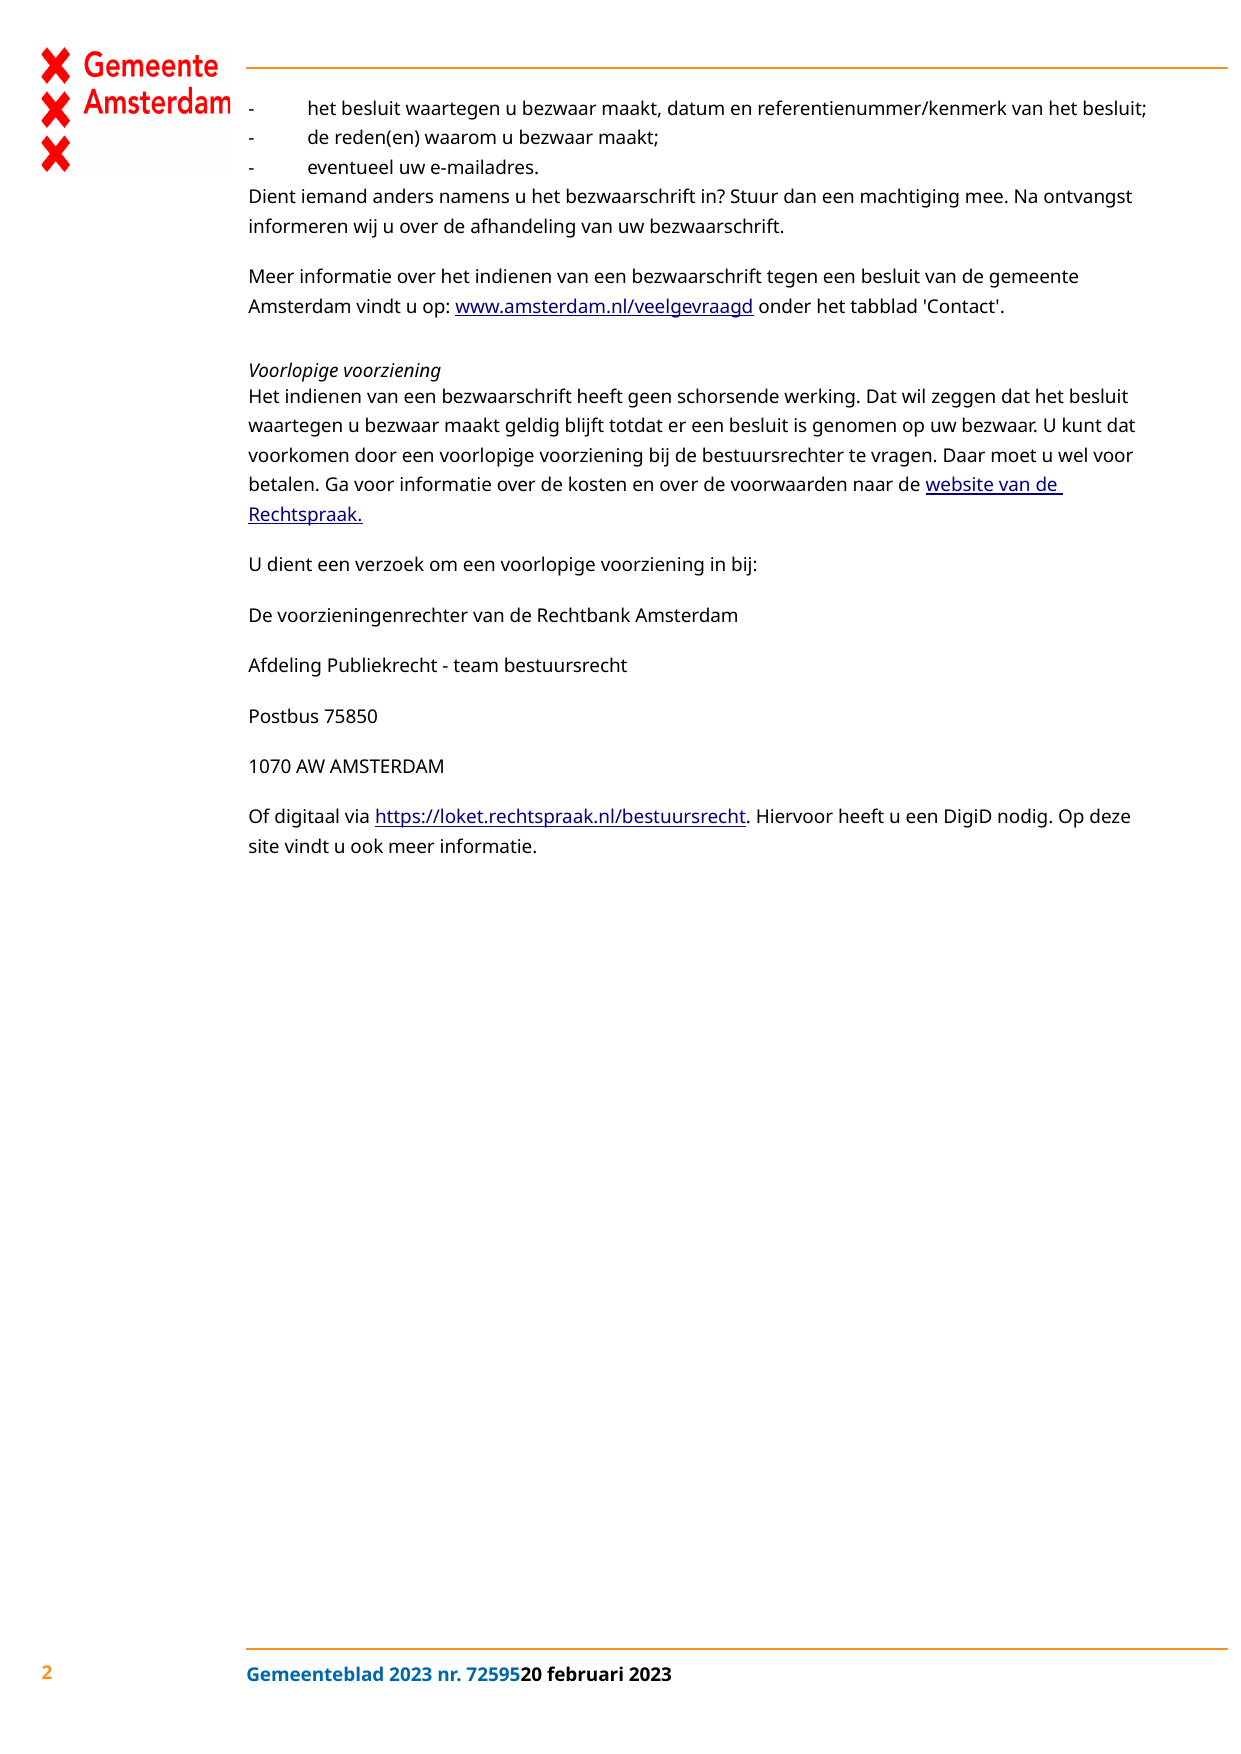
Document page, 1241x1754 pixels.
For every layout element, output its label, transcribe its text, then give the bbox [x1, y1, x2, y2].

text Postbus 75850 [248, 703, 1152, 728]
text Dient iemand anders namens u het bezwaarschrift in? Stuur dan een machtiging mee. Na ontvangst informeren wij u over de afhandeling van uw bezwaarschrift. [248, 183, 1152, 239]
text Of digitaal via https://loket.rechtspraak.nl/bestuursrecht. Hiervoor heeft u een DigiD nodig. Op deze site vindt u ook meer informatie. [248, 804, 1152, 859]
text Meer informatie over het indienen van een bezwaarschrift tegen een besluit van de gemeente Amsterdam vindt u op: www.amsterdam.nl/veelgevraagd onder het tabblad 'Contact'. [248, 263, 1152, 319]
text De voorzieningenrechter van de Rechtbank Amsterdam [248, 602, 1152, 628]
text Het indienen van een bezwaarschrift heeft geen schorsende werking. Dat wil zeggen dat het besluit waartegen u bezwaar maakt geldig blijft totdat er een besluit is genomen op uw bezwaar. U kunt dat voorkomen door een voorlopige voorziening bij de bestuursrechter te vragen. Daar moet u wel voor betalen. Ga voor informatie over de kosten en over de voorwaarden naar de website van de Rechtspraak. [248, 383, 1152, 527]
text Voorlopige voorziening [248, 357, 1152, 383]
picture [41, 47, 231, 172]
text Afdeling Publiekrecht - team bestuursrecht [248, 652, 1152, 678]
list eventueel uw e-mailadres. [248, 154, 1152, 180]
text 1070 AW AMSTERDAM [248, 753, 1152, 779]
list het besluit waartegen u bezwaar maakt, datum en referentienummer/kenmerk van het besluit; [248, 95, 1152, 121]
text U dient een verzoek om een voorlopige voorziening in bij: [248, 552, 1152, 577]
list de reden(en) waarom u bezwaar maakt; [248, 124, 1152, 150]
